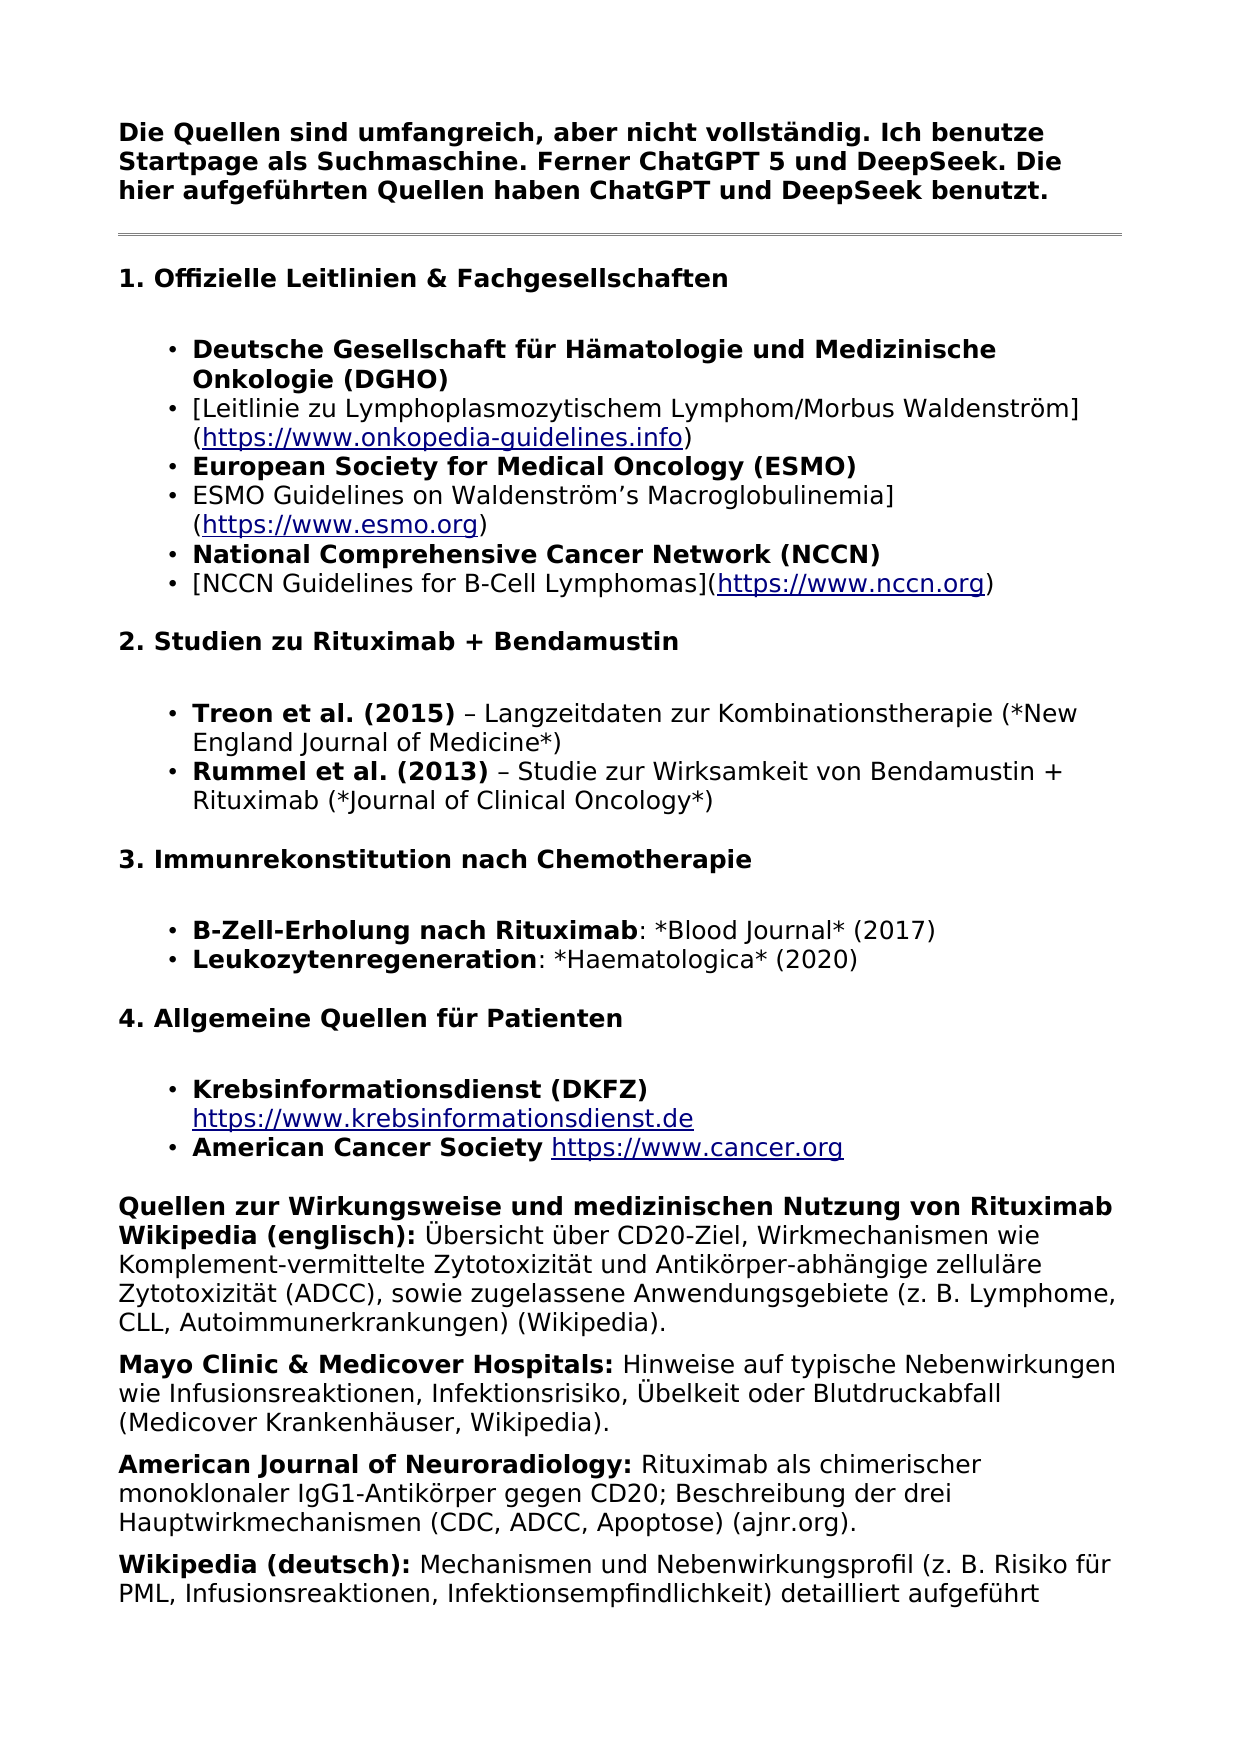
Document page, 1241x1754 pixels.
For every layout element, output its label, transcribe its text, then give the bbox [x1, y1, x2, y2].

list Krebsinformationsdienst (DKFZ) https://www.krebsinformationsdienst.de [177, 1075, 1122, 1133]
list European Society for Medical Oncology (ESMO) [177, 452, 1122, 481]
text 3. Immunrekonstitution nach Chemotherapie [118, 845, 1122, 874]
list Rummel et al. (2013) – Studie zur Wirksamkeit von Bendamustin + Rituximab (*Journal of Clinical Oncology*) [177, 757, 1122, 815]
text Wikipedia (deutsch): Mechanismen und Nebenwirkungsprofil (z. B. Risiko für PML, Infusionsreaktionen, Infektionsempfindlichkeit) detailliert aufgeführt [118, 1550, 1122, 1609]
list National Comprehensive Cancer Network (NCCN) [177, 540, 1122, 569]
list ESMO Guidelines on Waldenström’s Macroglobulinemia](https://www.esmo.org) [177, 481, 1122, 540]
text 1. Offizielle Leitlinien & Fachgesellschaften [118, 264, 1122, 294]
text Mayo Clinic & Medicover Hospitals: Hinweise auf typische Nebenwirkungen wie Infusionsreaktionen, Infektionsrisiko, Übelkeit oder Blutdruckabfall (Medicover Krankenhäuser, Wikipedia). [118, 1350, 1122, 1438]
list [NCCN Guidelines for B-Cell Lymphomas](https://www.nccn.org) [177, 569, 1122, 598]
list Deutsche Gesellschaft für Hämatologie und Medizinische Onkologie (DGHO) [177, 336, 1122, 394]
list [Leitlinie zu Lymphoplasmozytischem Lymphom/Morbus Waldenström](https://www.onkopedia-guidelines.info) [177, 394, 1122, 452]
text 2. Studien zu Rituximab + Bendamustin [118, 628, 1122, 657]
list Treon et al. (2015) – Langzeitdaten zur Kombinationstherapie (*New England Journal of Medicine*) [177, 699, 1122, 757]
text Quellen zur Wirkungsweise und medizinischen Nutzung von Rituximab Wikipedia (englisch): Übersicht über CD20-Ziel, Wirkmechanismen wie Komplement-vermittelte Zytotoxizität und Antikörper-abhängige zelluläre Zytotoxizität (ADCC), sowie zugelassene Anwendungsgebiete (z. B. Lymphome, CLL, Autoimmunerkrankungen) (Wikipedia). [118, 1192, 1122, 1338]
list B-Zell-Erholung nach Rituximab: *Blood Journal* (2017) [177, 916, 1122, 945]
text American Journal of Neuroradiology: Rituximab als chimerischer monoklonaler IgG1-Antikörper gegen CD20; Beschreibung der drei Hauptwirkmechanismen (CDC, ADCC, Apoptose) (ajnr.org). [118, 1450, 1122, 1538]
text 4. Allgemeine Quellen für Patienten [118, 1004, 1122, 1033]
list American Cancer Society https://www.cancer.org [177, 1133, 1122, 1162]
text Die Quellen sind umfangreich, aber nicht vollständig. Ich benutze Startpage als Suchmaschine. Ferner ChatGPT 5 und DeepSeek. Die hier aufgeführten Quellen haben ChatGPT und DeepSeek benutzt. [118, 118, 1122, 206]
list Leukozytenregeneration: *Haematologica* (2020) [177, 945, 1122, 974]
